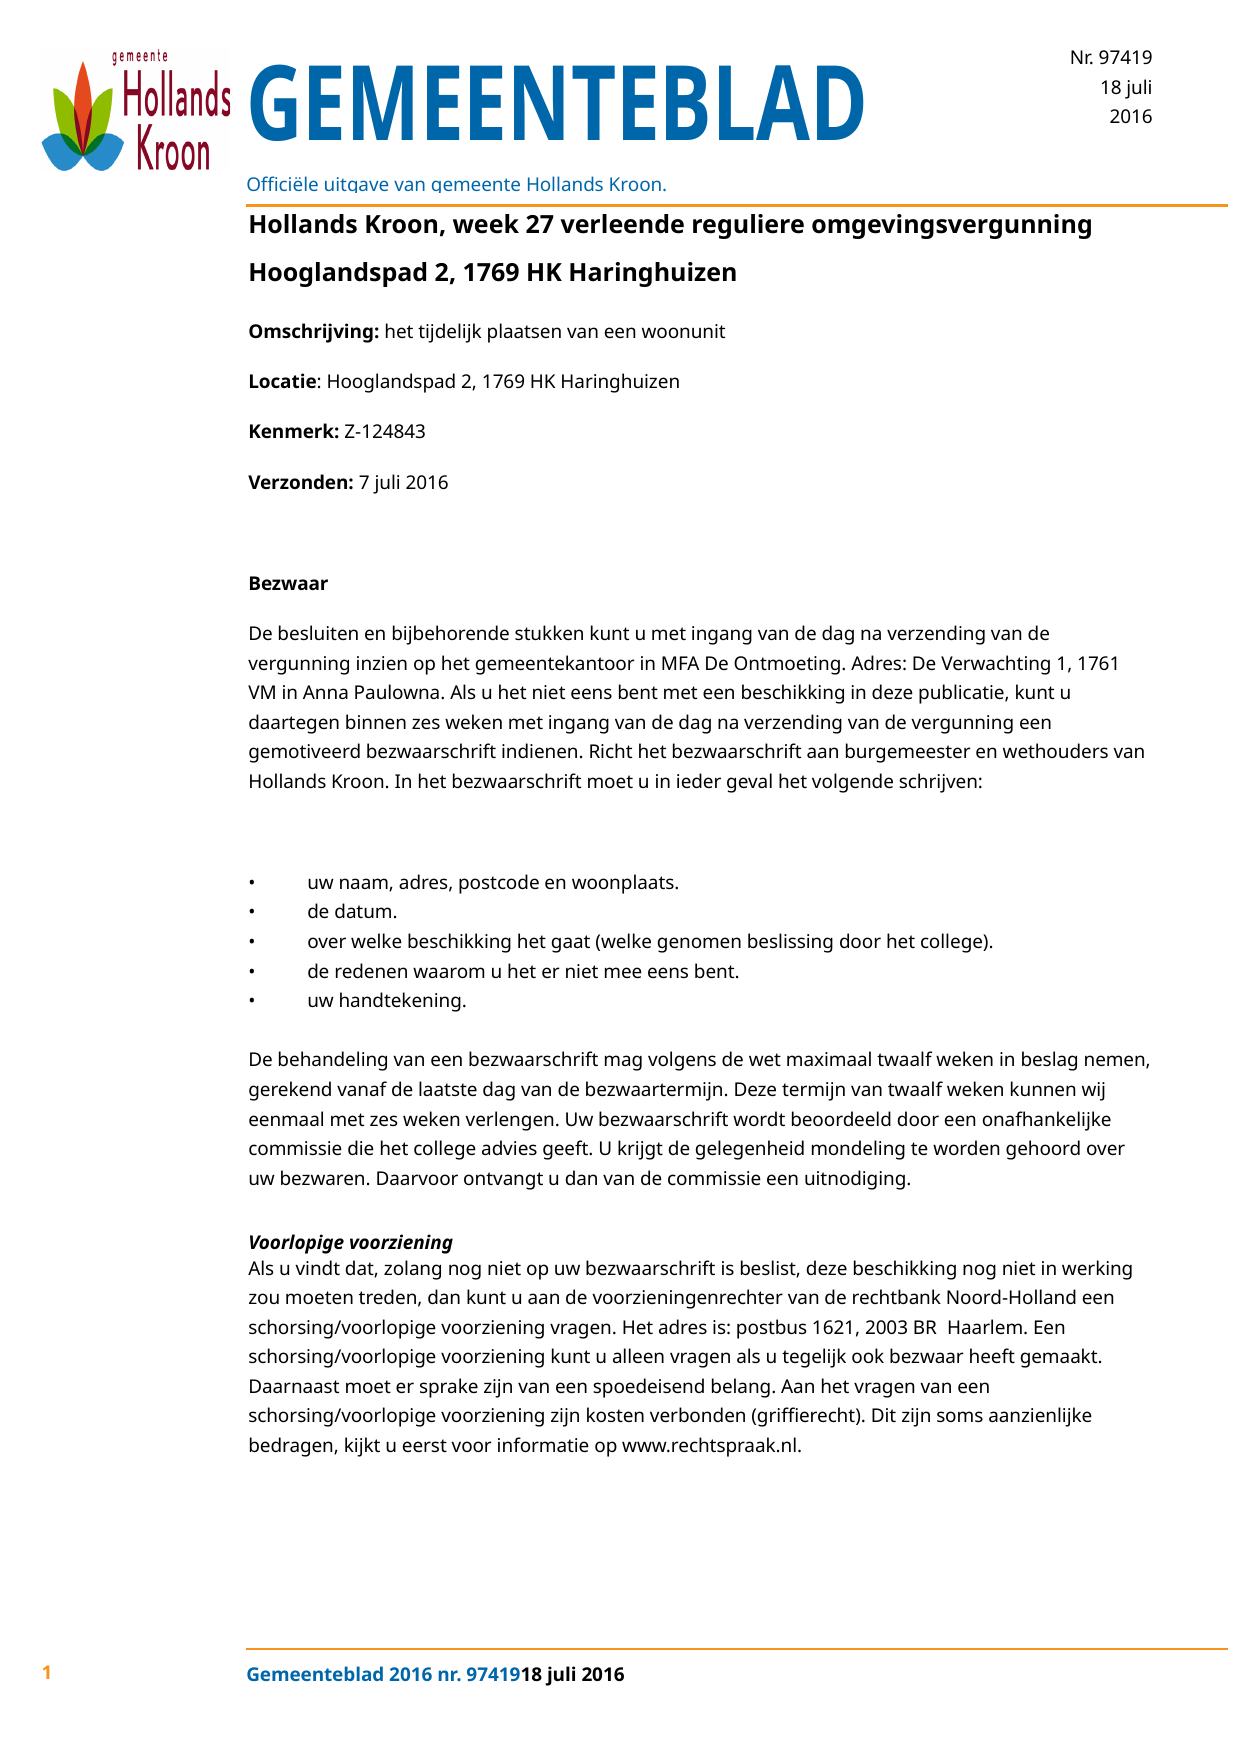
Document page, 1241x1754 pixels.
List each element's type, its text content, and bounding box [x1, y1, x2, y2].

text Als u vindt dat, zolang nog niet op uw bezwaarschrift is beslist, deze beschikking nog niet in werking zou moeten treden, dan kunt u aan de voorzieningenrechter van de rechtbank Noord-Holland een schorsing/voorlopige voorziening vragen. Het adres is: postbus 1621, 2003 BR Haarlem. Een schorsing/voorlopige voorziening kunt u alleen vragen als u tegelijk ook bezwaar heeft gemaakt. Daarnaast moet er sprake zijn van een spoedeisend belang. Aan het vragen van een schorsing/voorlopige voorziening zijn kosten verbonden (griffierecht). Dit zijn soms aanzienlijke bedragen, kijkt u eerst voor informatie op www.rechtspraak.nl. [248, 1255, 1152, 1458]
list uw naam, adres, postcode en woonplaats. [248, 869, 1152, 895]
picture [41, 47, 231, 172]
text De besluiten en bijbehorende stukken kunt u met ingang van de dag na verzending van de vergunning inzien op het gemeentekantoor in MFA De Ontmoeting. Adres: De Verwachting 1, 1761 VM in Anna Paulowna. Als u het niet eens bent met een beschikking in deze publicatie, kunt u daartegen binnen zes weken met ingang van de dag na verzending van de vergunning een gemotiveerd bezwaarschrift indienen. Richt het bezwaarschrift aan burgemeester en wethouders van Hollands Kroon. In het bezwaarschrift moet u in ieder geval het volgende schrijven: [248, 620, 1152, 794]
text Omschrijving: het tijdelijk plaatsen van een woonunit [248, 318, 1152, 344]
text Kenmerk: Z-124843 [248, 419, 1152, 444]
text Hollands Kroon, week 27 verleende reguliere omgevingsvergunning Hooglandspad 2, 1769 HK Haringhuizen [248, 207, 1152, 288]
text De behandeling van een bezwaarschrift mag volgens de wet maximaal twaalf weken in beslag nemen, gerekend vanaf de laatste dag van de bezwaartermijn. Deze termijn van twaalf weken kunnen wij eenmaal met zes weken verlengen. Uw bezwaarschrift wordt beoordeeld door een onafhankelijke commissie die het college advies geeft. U krijgt de gelegenheid mondeling te worden gehoord over uw bezwaren. Daarvoor ontvangt u dan van de commissie een uitnodiging. [248, 1047, 1152, 1191]
list over welke beschikking het gaat (welke genomen beslissing door het college). [248, 928, 1152, 954]
list de datum. [248, 899, 1152, 924]
list de redenen waarom u het er niet mee eens bent. [248, 958, 1152, 984]
list uw handtekening. [248, 987, 1152, 1013]
text Bezwaar [248, 570, 1152, 596]
text Locatie: Hooglandspad 2, 1769 HK Haringhuizen [248, 368, 1152, 394]
text Voorlopige voorziening [248, 1229, 1152, 1255]
text Verzonden: 7 juli 2016 [248, 469, 1152, 495]
